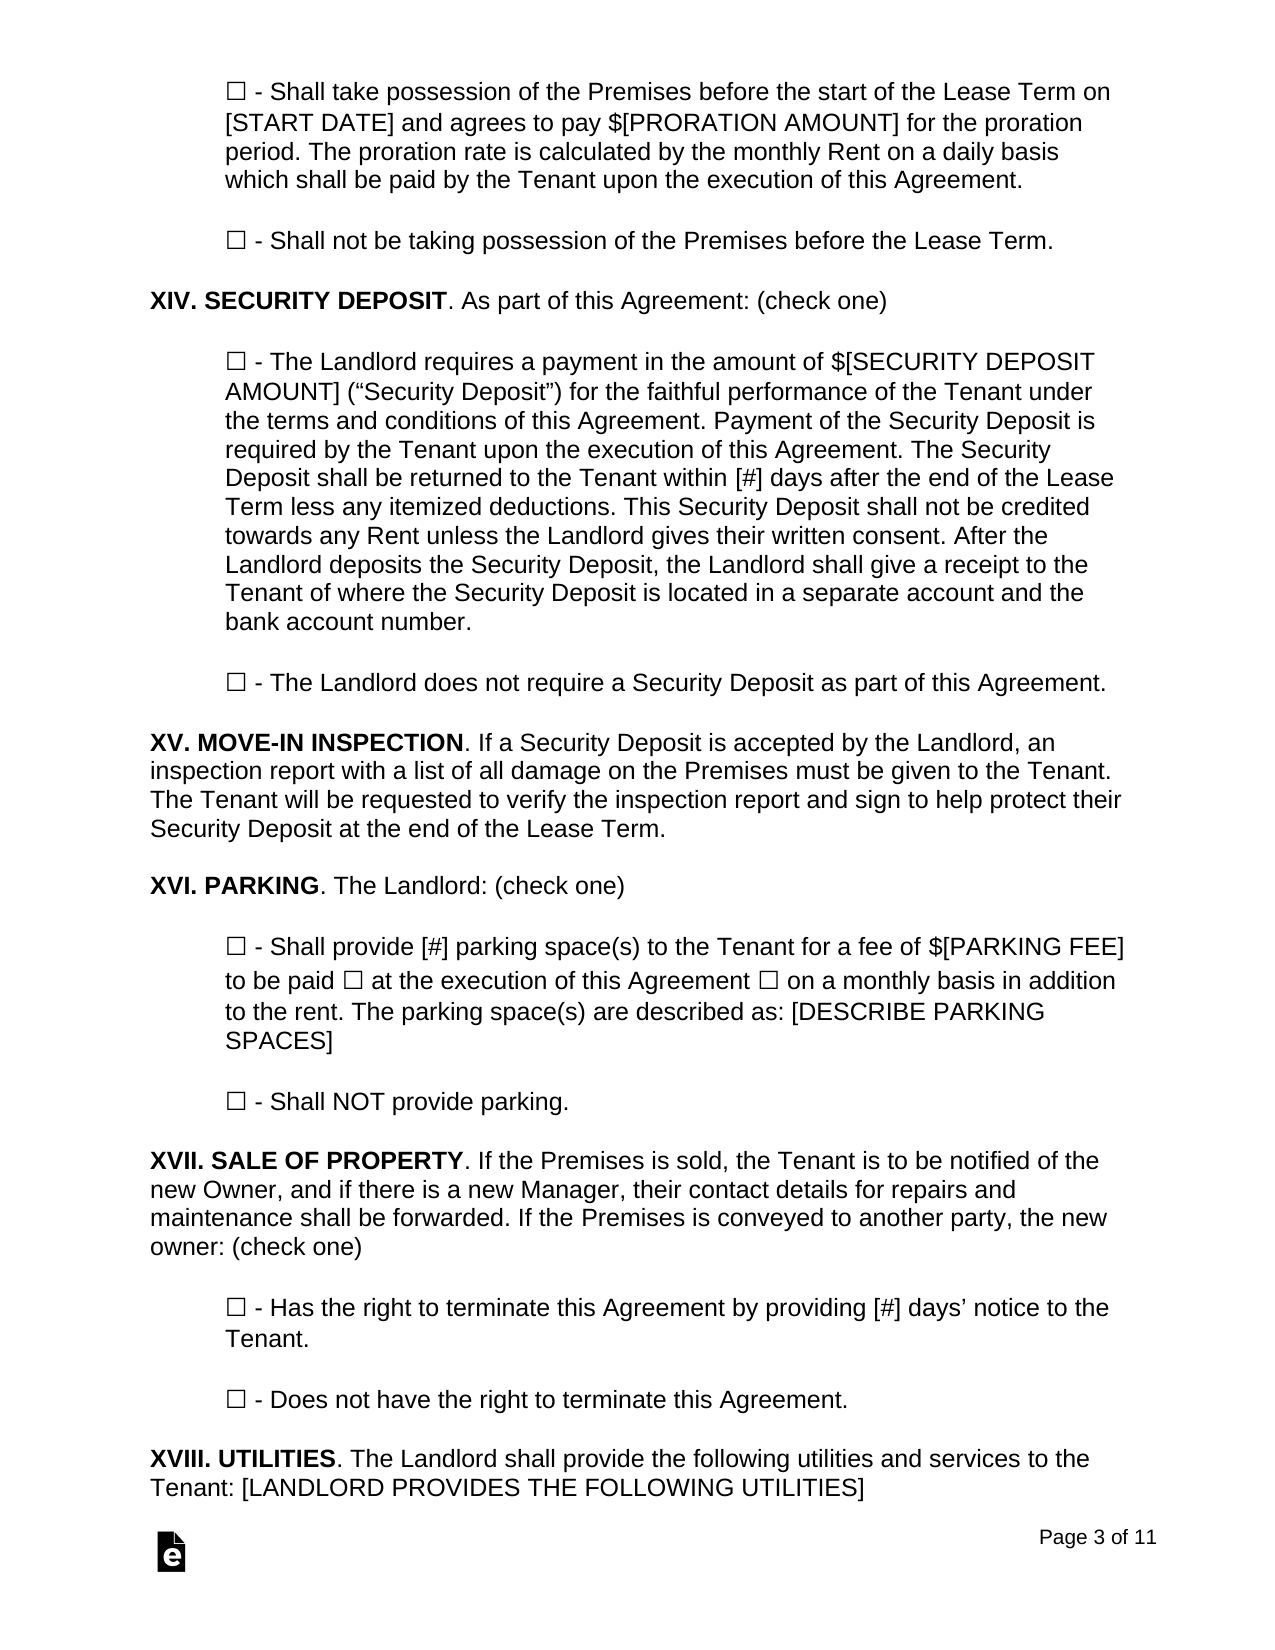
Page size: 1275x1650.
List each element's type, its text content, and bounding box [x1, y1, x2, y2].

text XVI. PARKING. The Landlord: (check one) [150, 871, 1125, 900]
text ☐ - Shall provide [#] parking space(s) to the Tenant for a fee of $[PARKING FEE] to be paid ☐ at the execution of this Agreement ☐ on a monthly basis in addition to the rent. The parking space(s) are described as: [DESCRIBE PARKING SPACES] [225, 929, 1125, 1054]
text ☐ - Does not have the right to terminate this Agreement. [225, 1381, 1125, 1415]
text ☐ - Shall take possession of the Premises before the start of the Lease Term on [START DATE] and agrees to pay $[PRORATION AMOUNT] for the proration period. The proration rate is calculated by the monthly Rent on a daily basis which shall be paid by the Tenant upon the execution of this Agreement. [225, 74, 1125, 194]
text XVIII. UTILITIES. The Landlord shall provide the following utilities and services to the Tenant: [LANDLORD PROVIDES THE FOLLOWING UTILITIES] [150, 1444, 1125, 1502]
text ☐ - Shall not be taking possession of the Premises before the Lease Term. [225, 223, 1125, 257]
text XIV. SECURITY DEPOSIT. As part of this Agreement: (check one) [150, 286, 1125, 314]
text XV. MOVE-IN INSPECTION. If a Security Deposit is accepted by the Landlord, an inspection report with a list of all damage on the Premises must be given to the Tenant. The Tenant will be requested to verify the inspection report and sign to help protect their Security Deposit at the end of the Lease Term. [150, 727, 1125, 842]
text ☐ - The Landlord requires a payment in the amount of $[SECURITY DEPOSIT AMOUNT] (“Security Deposit”) for the faithful performance of the Tenant under the terms and conditions of this Agreement. Payment of the Security Deposit is required by the Tenant upon the execution of this Agreement. The Security Deposit shall be returned to the Tenant within [#] days after the end of the Lease Term less any itemized deductions. This Security Deposit shall not be credited towards any Rent unless the Landlord gives their written consent. After the Landlord deposits the Security Deposit, the Landlord shall give a receipt to the Tenant of where the Security Deposit is located in a separate account and the bank account number. [225, 343, 1125, 636]
text ☐ - Shall NOT provide parking. [225, 1083, 1125, 1117]
text ☐ - The Landlord does not require a Security Deposit as part of this Agreement. [225, 665, 1125, 699]
text XVII. SALE OF PROPERTY. If the Premises is sold, the Tenant is to be notified of the new Owner, and if there is a new Manager, their contact details for repairs and maintenance shall be forwarded. If the Premises is conveyed to another party, the new owner: (check one) [150, 1146, 1125, 1261]
text ☐ - Has the right to terminate this Agreement by providing [#] days’ notice to the Tenant. [225, 1290, 1125, 1352]
